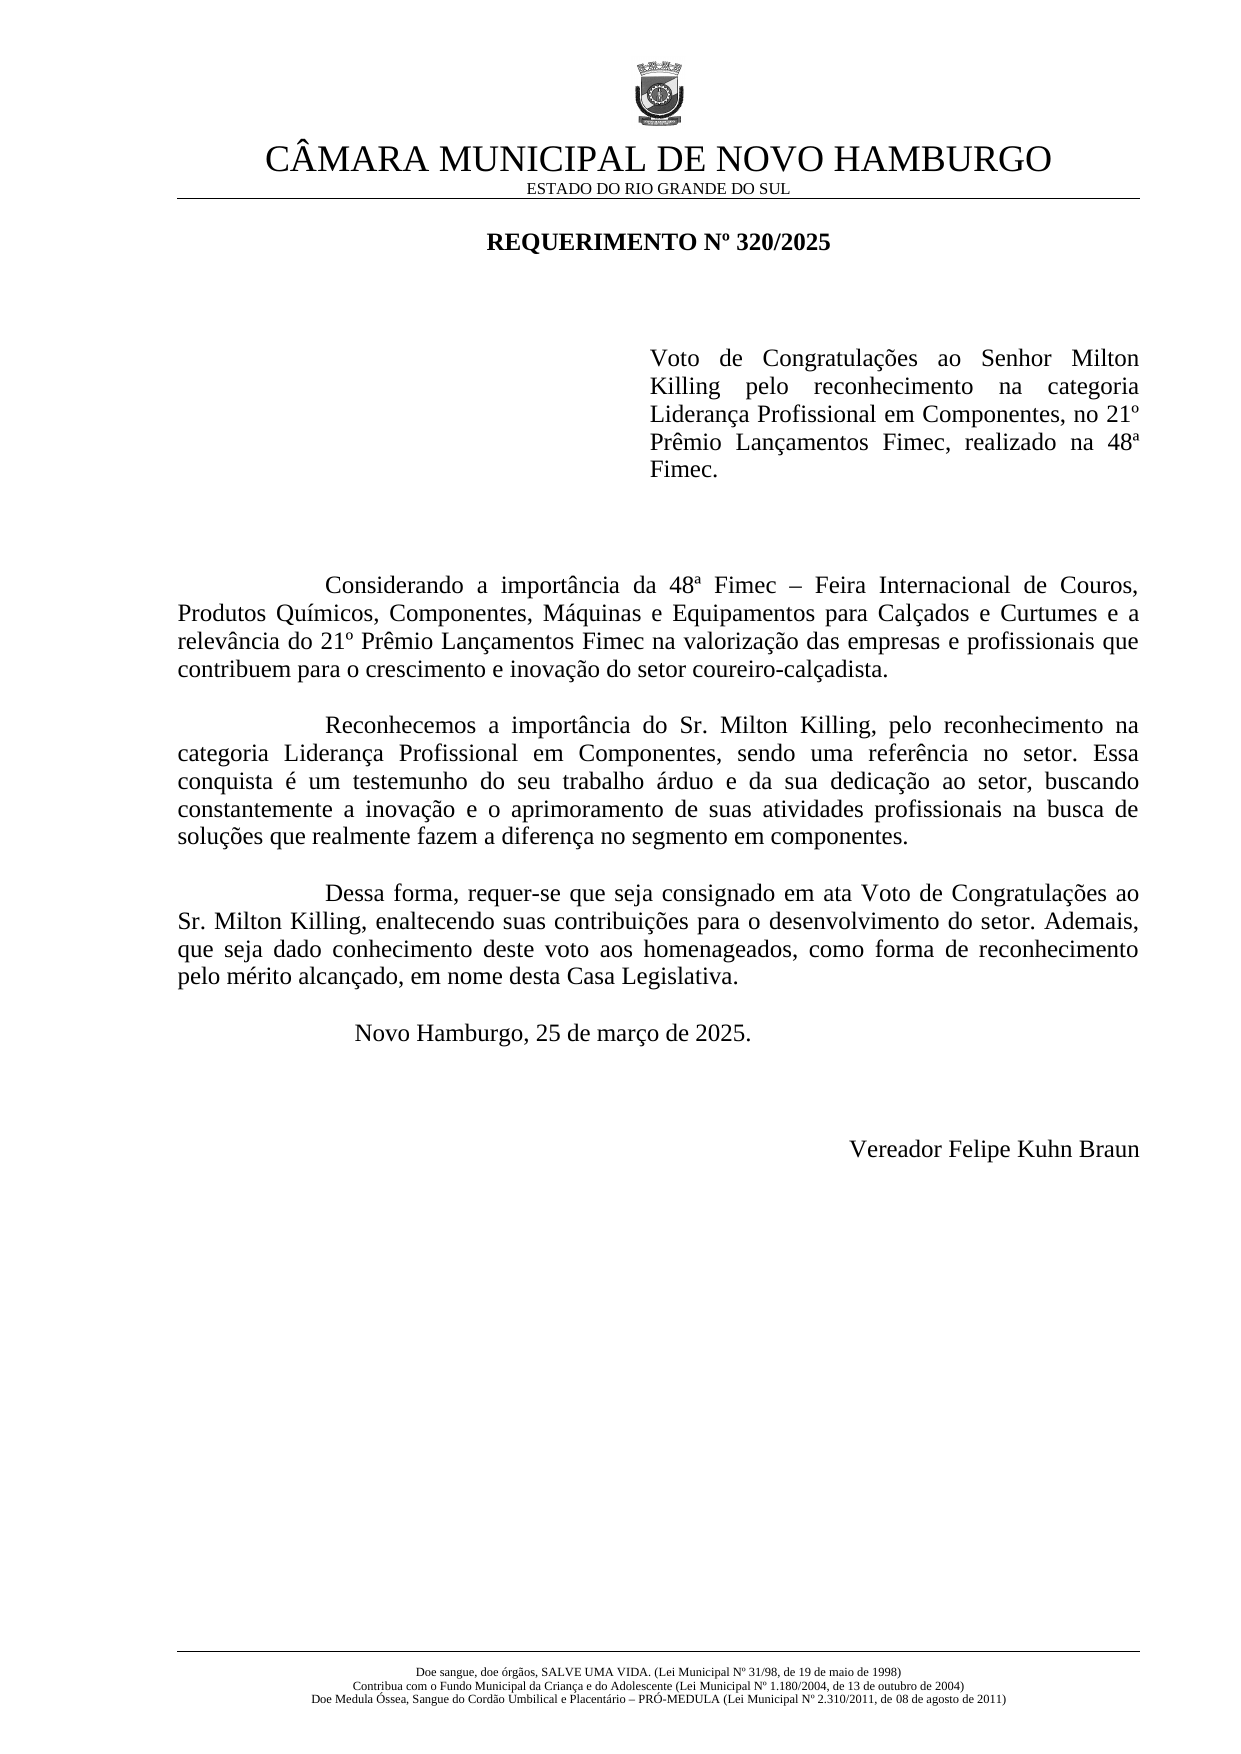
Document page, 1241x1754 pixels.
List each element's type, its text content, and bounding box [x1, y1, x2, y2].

text Voto de Congratulações ao Senhor Milton Killing pelo reconhecimento na categoria Liderança Profissional em Componentes, no 21º Prêmio Lançamentos Fimec, realizado na 48ª Fimec. [649, 344, 1140, 483]
text Novo Hamburgo, 25 de março de 2025. [177, 1019, 1140, 1047]
text Vereador Felipe Kuhn Braun [177, 1136, 1140, 1163]
text REQUERIMENTO Nº 320/2025 [177, 228, 1140, 256]
text Considerando a importância da 48ª Fimec – Feira Internacional de Couros, Produtos Químicos, Componentes, Máquinas e Equipamentos para Calçados e Curtumes e a relevância do 21º Prêmio Lançamentos Fimec na valorização das empresas e profissionais que contribuem para o crescimento e inovação do setor coureiro-calçadista. [177, 572, 1140, 682]
text Reconhecemos a importância do Sr. Milton Killing, pelo reconhecimento na categoria Liderança Profissional em Componentes, sendo uma referência no setor. Essa conquista é um testemunho do seu trabalho árduo e da sua dedicação ao setor, buscando constantemente a inovação e o aprimoramento de suas atividades profissionais na busca de soluções que realmente fazem a diferença no segmento em componentes. [177, 712, 1140, 850]
text Dessa forma, requer-se que seja consignado em ata Voto de Congratulações ao Sr. Milton Killing, enaltecendo suas contribuições para o desenvolvimento do setor. Ademais, que seja dado conhecimento deste voto aos homenageados, como forma de reconhecimento pelo mérito alcançado, em nome desta Casa Legislativa. [177, 879, 1140, 990]
